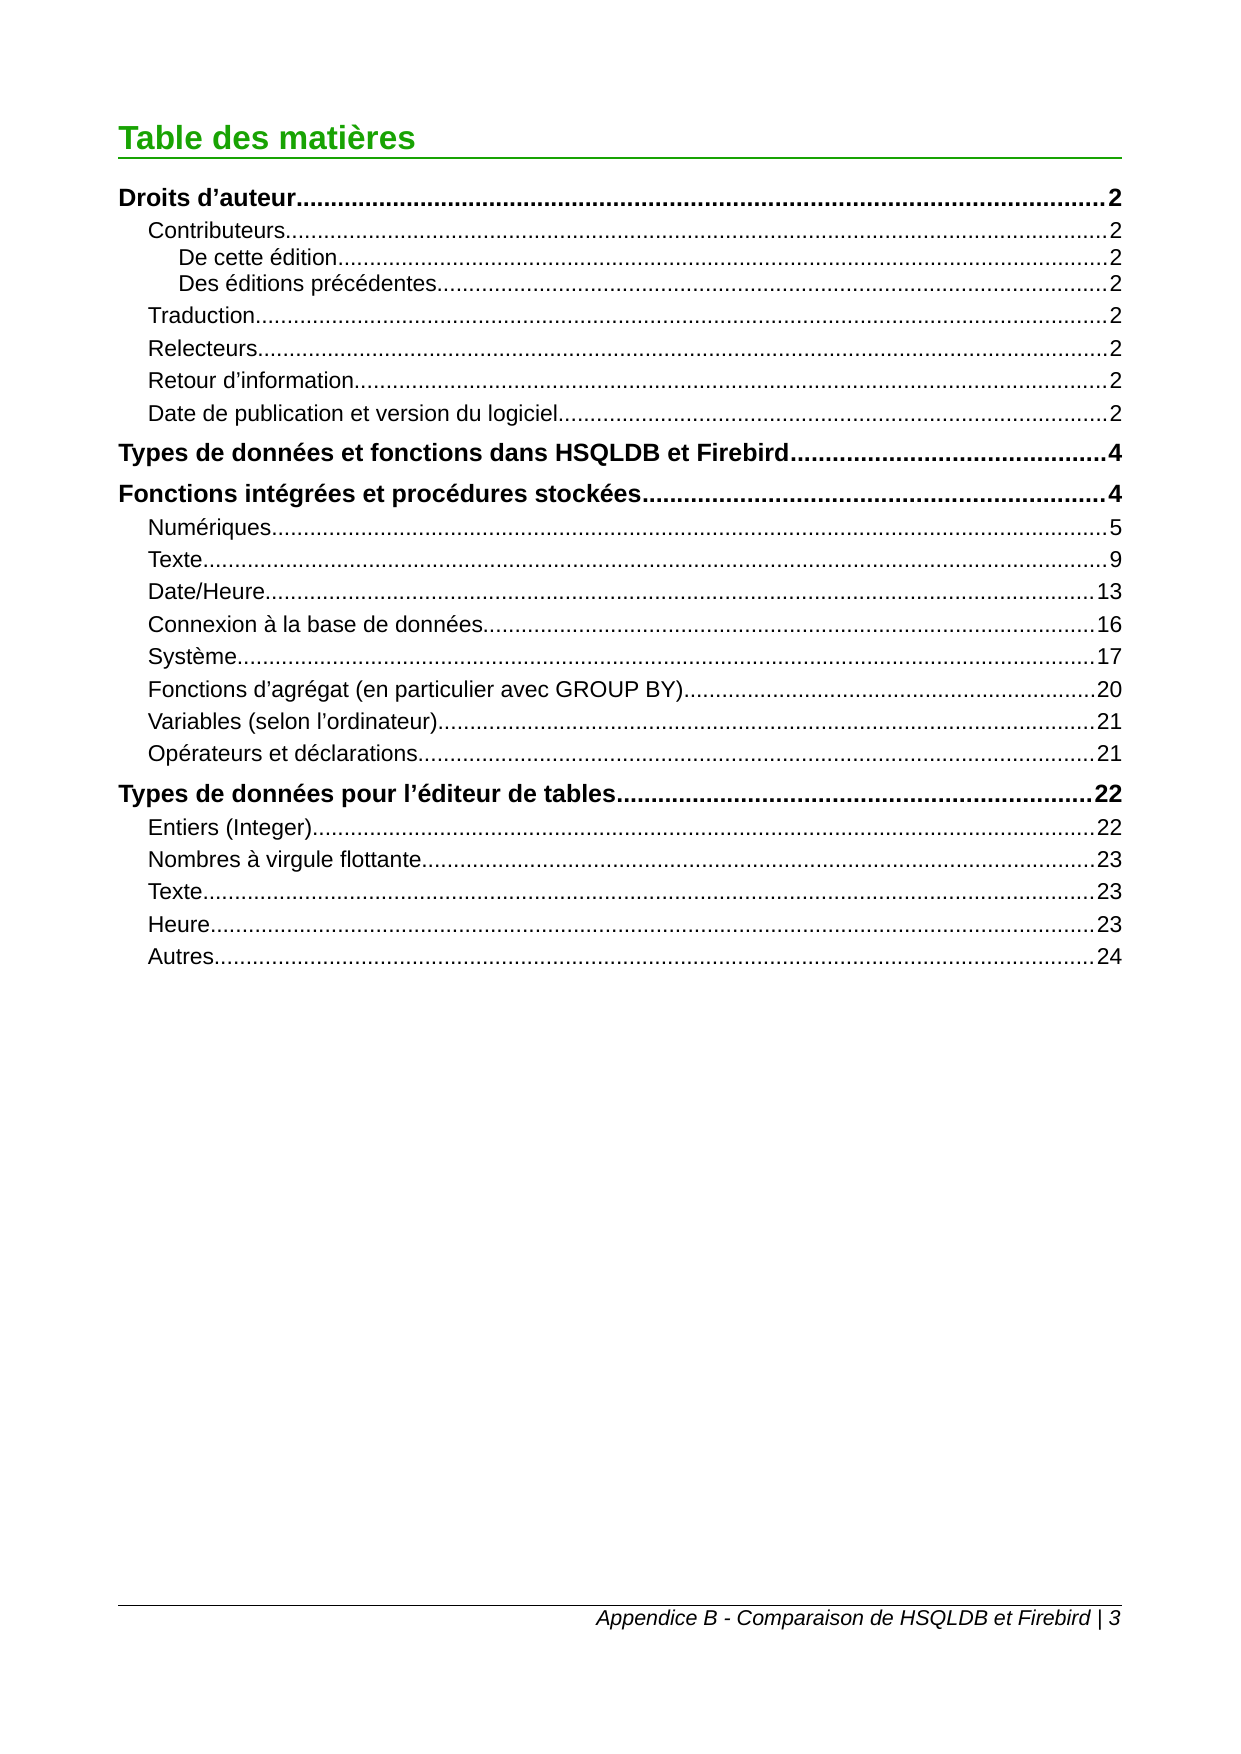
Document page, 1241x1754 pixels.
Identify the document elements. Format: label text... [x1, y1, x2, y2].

text Entiers (Integer) 22 [148, 813, 1122, 840]
text Contributeurs 2 [148, 217, 1122, 244]
text Variables (selon l’ordinateur) 21 [148, 708, 1122, 734]
text Relecteurs 2 [148, 335, 1122, 361]
text Heure 23 [148, 911, 1122, 937]
text Types de données pour l’éditeur de tables 22 [118, 779, 1122, 807]
text Texte 23 [148, 878, 1122, 904]
subtitle Table des matières [118, 118, 1122, 157]
text Autres 24 [148, 943, 1122, 969]
text Droits d’auteur 2 [118, 183, 1122, 211]
text Date de publication et version du logiciel 2 [148, 400, 1122, 426]
text Nombres à virgule flottante 23 [148, 846, 1122, 872]
text Date/Heure 13 [148, 578, 1122, 605]
text Fonctions d’agrégat (en particulier avec GROUP BY) 20 [148, 676, 1122, 702]
text Numériques 5 [148, 513, 1122, 540]
text Système 17 [148, 643, 1122, 669]
text Des éditions précédentes 2 [178, 270, 1122, 296]
text Texte 9 [148, 546, 1122, 572]
text Types de données et fonctions dans HSQLDB et Firebird 4 [118, 438, 1122, 467]
text De cette édition 2 [178, 244, 1122, 270]
text Connexion à la base de données 16 [148, 611, 1122, 637]
text Retour d’information 2 [148, 367, 1122, 394]
text Opérateurs et déclarations 21 [148, 740, 1122, 767]
text Fonctions intégrées et procédures stockées 4 [118, 479, 1122, 507]
text Traduction 2 [148, 302, 1122, 329]
